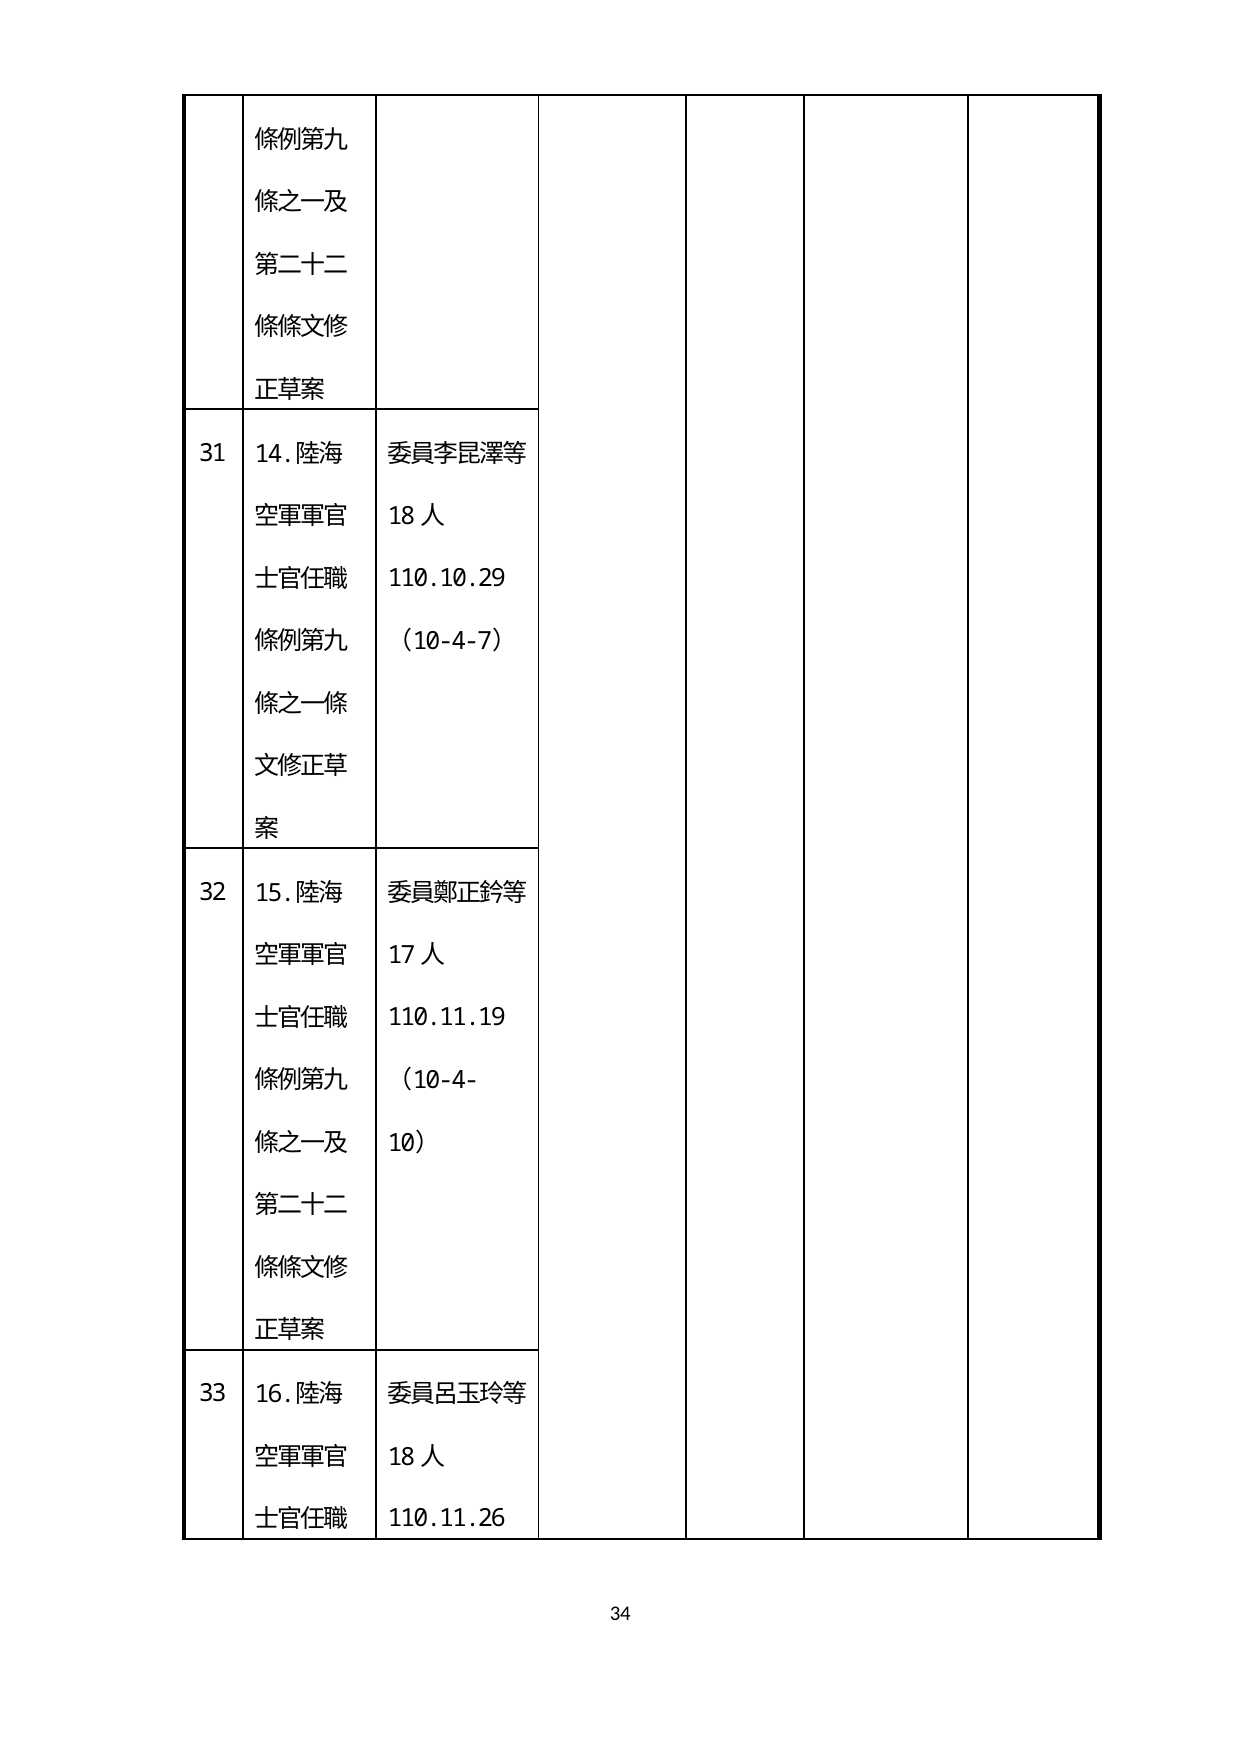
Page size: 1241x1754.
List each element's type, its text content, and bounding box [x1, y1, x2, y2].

table_cell 16.陸海空軍軍官士官任職 [244, 1351, 375, 1538]
table_cell [805, 96, 967, 1538]
table_cell 委員李昆澤等18人 110.10.29 （10-4-7） [377, 410, 538, 847]
table_cell 31 [186, 410, 242, 847]
table_cell 32 [186, 849, 242, 1349]
table_cell [687, 96, 803, 1538]
table_cell 14.陸海空軍軍官士官任職條例第九條之一條文修正草案 [244, 410, 375, 847]
table_cell 33 [186, 1351, 242, 1538]
table_cell 15.陸海空軍軍官士官任職條例第九條之一及第二十二條條文修正草案 [244, 849, 375, 1349]
table_cell 條例第九條之一及第二十二條條文修正草案 [244, 96, 375, 408]
table_cell 委員鄭正鈐等17人 110.11.19 （10-4-10） [377, 849, 538, 1349]
table_cell [186, 96, 242, 408]
table_cell 委員呂玉玲等18人 110.11.26 [377, 1351, 538, 1538]
table_cell [539, 96, 685, 1538]
table_cell [969, 96, 1097, 1538]
table_cell [377, 96, 538, 408]
